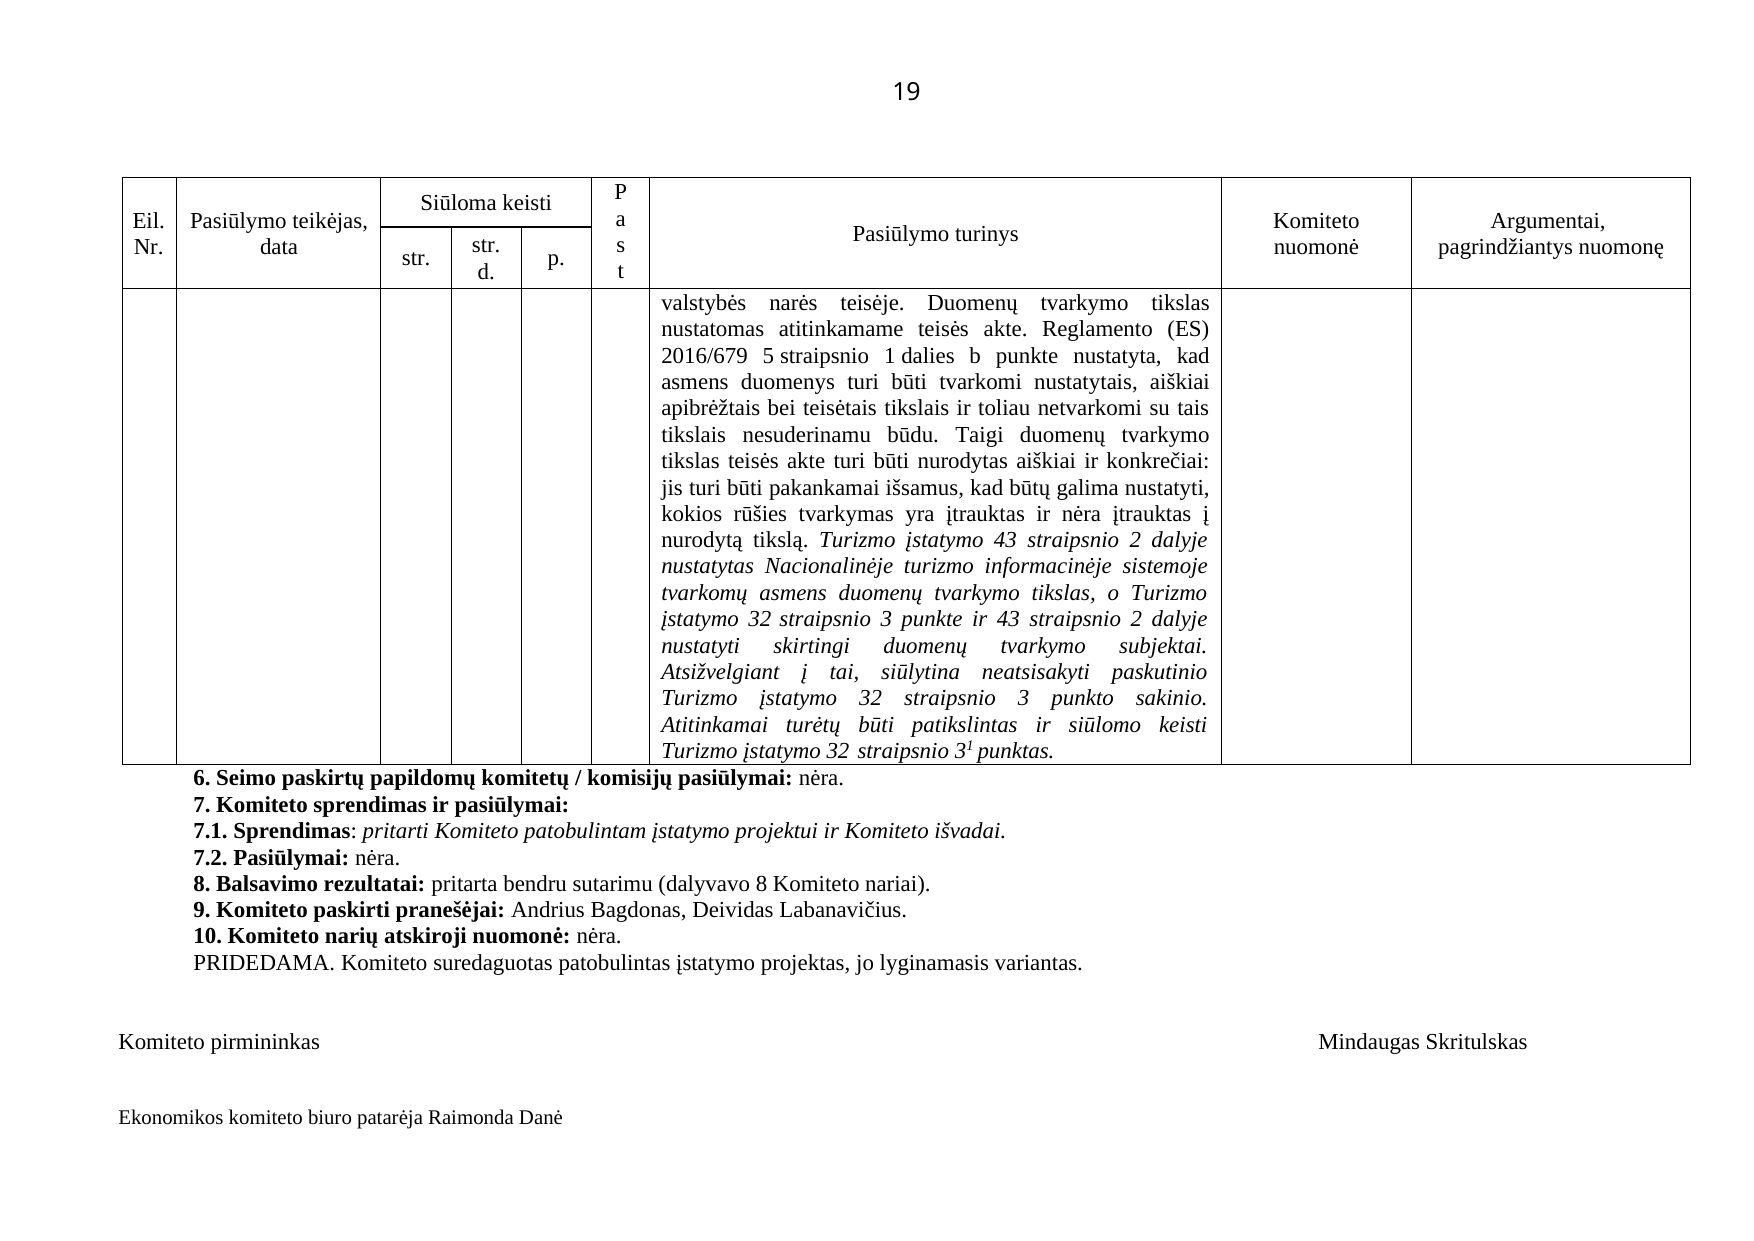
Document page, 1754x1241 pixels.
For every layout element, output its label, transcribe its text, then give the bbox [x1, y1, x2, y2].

table_cell [381, 289, 451, 763]
table_cell [1412, 289, 1690, 763]
text Ekonomikos komiteto biuro patarėja Raimonda Danė [118, 1105, 1695, 1129]
table_header Pasiūlymo teikėjas, data [177, 178, 380, 288]
table_cell [177, 289, 380, 763]
table_cell str. [381, 228, 451, 288]
text 7.2. Pasiūlymai: nėra. [118, 843, 1695, 870]
table_header Pasiūlymo turinys [650, 178, 1221, 288]
table_cell [123, 289, 176, 763]
table_cell valstybės narės teisėje. Duomenų tvarkymo tikslas nustatomas atitinkamame teisės akte. Reglamento (ES) 2016/679 5 straipsnio 1 dalies b punkte nustatyta, kad asmens duomenys turi būti tvarkomi nustatytais, aiškiai apibrėžtais bei teisėtais tikslais ir toliau netvarkomi su tais tikslais nesuderinamu būdu. Taigi duomenų tvarkymo tikslas teisės akte turi būti nurodytas aiškiai ir konkrečiai: jis turi būti pakankamai išsamus, kad būtų galima nustatyti, kokios rūšies tvarkymas yra įtrauktas ir nėra įtrauktas į nurodytą tikslą. Turizmo įstatymo 43 straipsnio 2 dalyje nustatytas Nacionalinėje turizmo informacinėje sistemoje tvarkomų asmens duomenų tvarkymo tikslas, o Turizmo įstatymo 32 straipsnio 3 punkte ir 43 straipsnio 2 dalyje nustatyti skirtingi duomenų tvarkymo subjektai. Atsižvelgiant į tai, siūlytina neatsisakyti paskutinio Turizmo įstatymo 32 straipsnio 3 punkto sakinio. Atitinkamai turėtų būti patikslintas ir siūlomo keisti Turizmo įstatymo 32 straipsnio 31 punktas. [650, 289, 1221, 763]
table_header Eil. Nr. [123, 178, 176, 288]
text 8. Balsavimo rezultatai: pritarta bendru sutarimu (dalyvavo 8 Komiteto nariai). [118, 870, 1695, 896]
table_header Argumentai, pagrindžiantys nuomonę [1412, 178, 1690, 288]
subtitle 6. Seimo paskirtų papildomų komitetų / komisijų pasiūlymai: nėra. [118, 764, 1695, 791]
table_cell [452, 289, 521, 763]
text 7. Komiteto sprendimas ir pasiūlymai: [118, 791, 1695, 817]
text 7.1. Sprendimas: pritarti Komiteto patobulintam įstatymo projektui ir Komiteto išvadai. [118, 817, 1695, 843]
text 9. Komiteto paskirti pranešėjai: Andrius Bagdonas, Deividas Labanavičius. [118, 896, 1695, 923]
text PRIDEDAMA. Komiteto suredaguotas patobulintas įstatymo projektas, jo lyginamasis variantas. [118, 949, 1695, 975]
text Komiteto pirmininkas Mindaugas Skritulskas [118, 1028, 1695, 1054]
table_cell [1222, 289, 1411, 763]
table_header Siūloma keisti [381, 178, 591, 226]
table_header Komiteto nuomonė [1222, 178, 1411, 288]
table_cell [592, 289, 649, 763]
table_cell p. [522, 228, 591, 288]
table_cell [522, 289, 591, 763]
table_header Pastabos [592, 178, 649, 288]
table_cell str. d. [452, 228, 521, 288]
text 10. Komiteto narių atskiroji nuomonė: nėra. [118, 923, 1695, 949]
